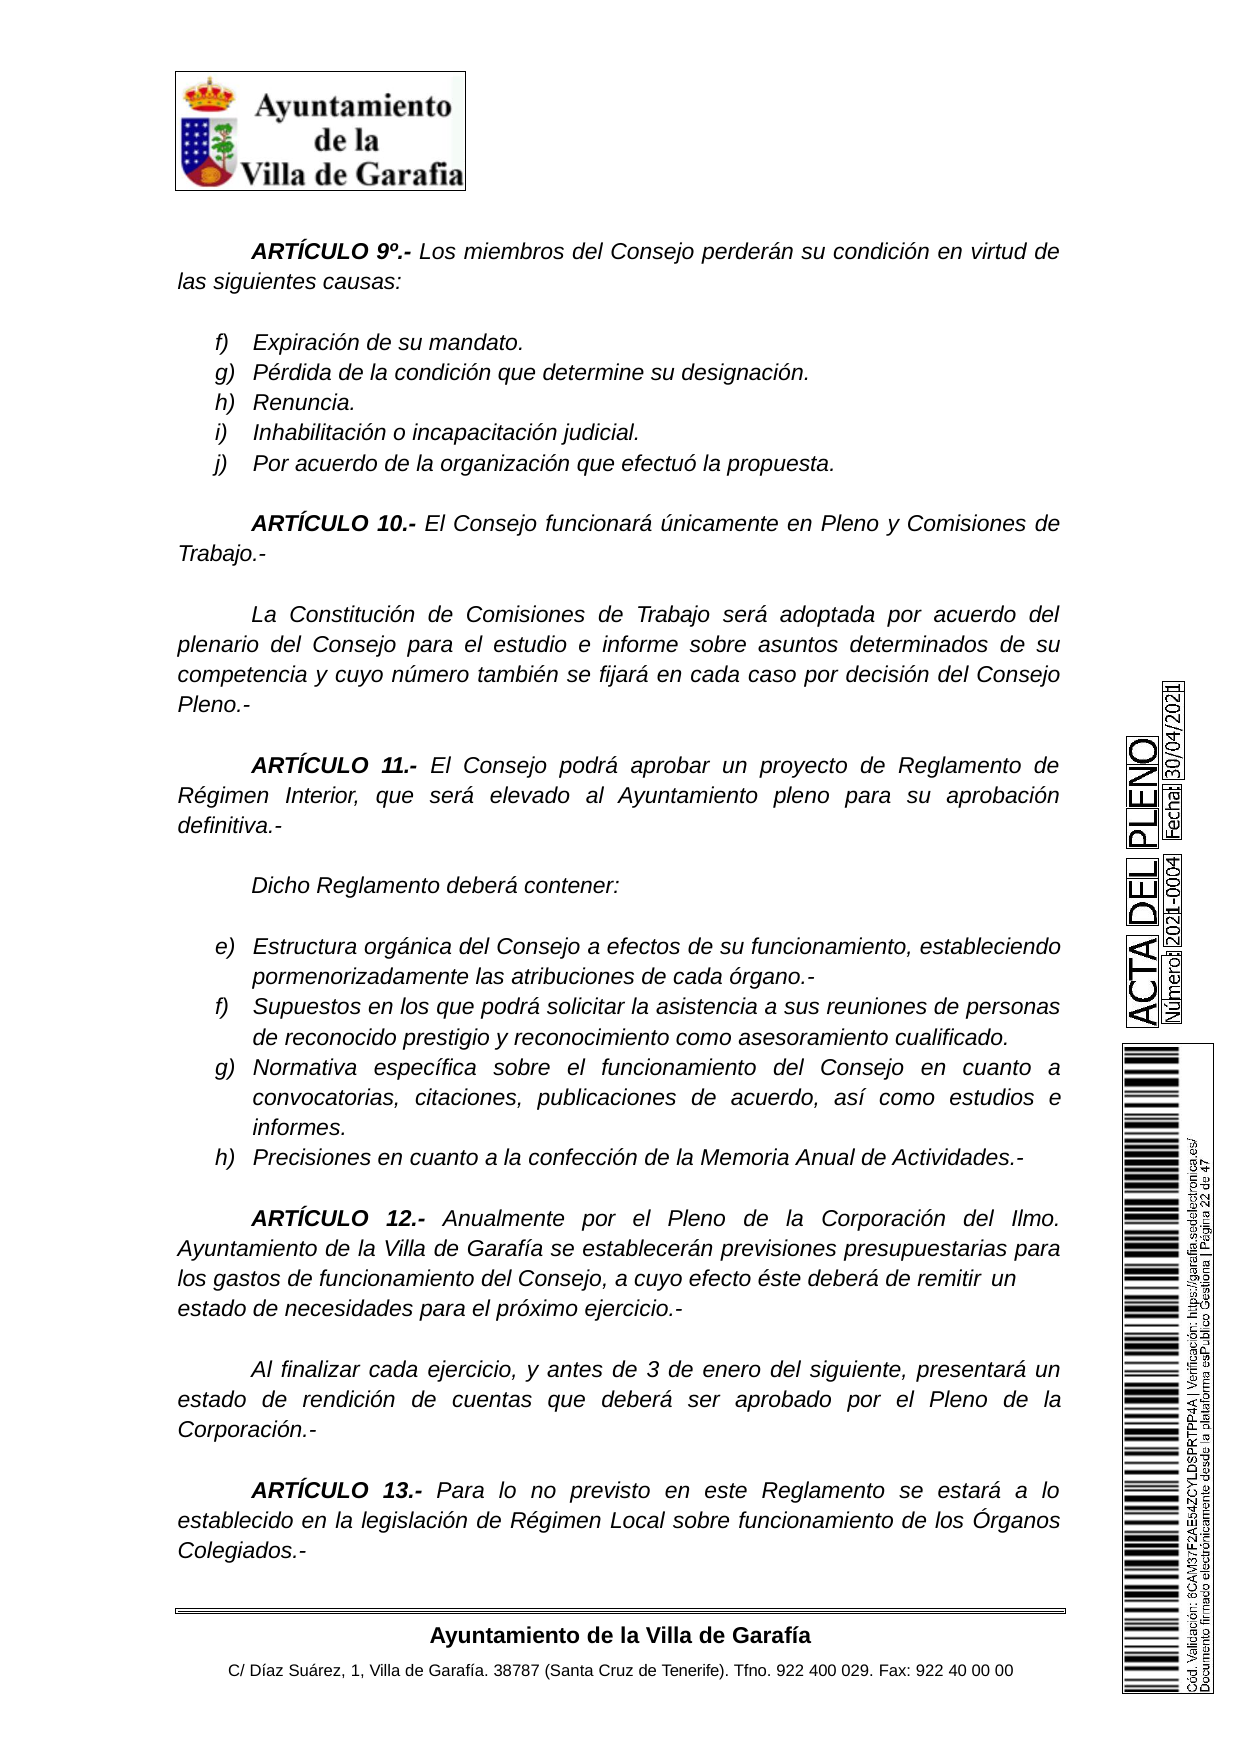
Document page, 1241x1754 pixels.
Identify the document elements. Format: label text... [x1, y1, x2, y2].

text convocatorias, citaciones, publicaciones de acuerdo, así como estudios e [252, 1085, 1086, 1111]
text estado de rendición de cuentas que deberá ser aprobado por el Pleno de la [177, 1387, 1086, 1413]
text g) Pérdida de la condición que determine su designación. [215, 360, 859, 386]
picture [1127, 879, 1158, 925]
picture [1164, 855, 1181, 913]
picture [1162, 1000, 1181, 1023]
picture [1127, 737, 1158, 764]
text pormenorizadamente las atribuciones de cada órgano.- [252, 964, 1086, 990]
text competencia y cuyo número también se fijará en cada caso por decisión del Consejo [177, 662, 1085, 688]
text Colegiados.- [177, 1538, 1085, 1564]
text de reconocido prestigio y reconocimiento como asesoramiento cualificado. [252, 1024, 1086, 1050]
picture [1163, 785, 1181, 789]
text ARTÍCULO 11.- El Consejo podrá aprobar un proyecto de Reglamento de [251, 753, 1086, 778]
text j) Por acuerdo de la organización que efectuó la propuesta. [215, 451, 859, 476]
picture [1127, 936, 1158, 1027]
text Al finalizar cada ejercicio, y antes de 3 de enero del siguiente, presentará un [251, 1357, 1086, 1382]
text Trabajo.- [177, 541, 1085, 567]
picture [1127, 859, 1158, 878]
picture [1162, 956, 1181, 999]
text g) Normativa específica sobre el funcionamiento del Consejo en cuanto a [215, 1055, 1086, 1080]
picture [1163, 682, 1184, 691]
text Pleno.- [177, 692, 1085, 718]
text C/ Díaz Suárez, 1, Villa de Garafía. 38787 (Santa Cruz de Tenerife). Tfno. 922 400 029. Fax: 922 40 00 00 [228, 1662, 1037, 1680]
picture [176, 72, 465, 190]
text La Constitución de Comisiones de Trabajo será adoptada por acuerdo del [251, 602, 1085, 627]
text ARTÍCULO 13.- Para lo no previsto en este Reglamento se estará a lo [251, 1478, 1085, 1503]
text ARTÍCULO 10.- El Consejo funcionará únicamente en Pleno y Comisiones de [251, 511, 1085, 537]
text h) Precisiones en cuanto a la confección de la Memoria Anual de Actividades.- [215, 1145, 1046, 1171]
text h) Renuncia. [215, 390, 859, 416]
picture [1163, 692, 1184, 779]
text Dicho Reglamento deberá contener: [251, 873, 644, 899]
text ARTÍCULO 9º.- Los miembros del Consejo perderán su condición en virtud de [251, 239, 1085, 265]
picture [1126, 765, 1159, 808]
text i) Inhabilitación o incapacitación judicial. [215, 420, 859, 446]
text Ayuntamiento de la Villa de Garafía se establecerán previsiones presupuestarias para [177, 1236, 1086, 1262]
picture [1123, 1044, 1213, 1693]
text informes. [252, 1115, 1086, 1141]
text plenario del Consejo para el estudio e informe sobre asuntos determinados de su [177, 632, 1085, 657]
text Régimen Interior, que será elevado al Ayuntamiento pleno para su aprobación [177, 783, 1086, 808]
text Ayuntamiento de la Villa de Garafía [429, 1623, 836, 1648]
text f) Supuestos en los que podrá solicitar la asistencia a sus reuniones de personas [215, 994, 1086, 1020]
text Corporación.- [177, 1417, 1086, 1443]
picture [176, 1609, 1065, 1613]
text definitiva.- [177, 813, 1086, 839]
text e) Estructura orgánica del Consejo a efectos de su funcionamiento, estableciendo [215, 934, 1086, 959]
picture [1164, 914, 1181, 946]
text los gastos de funcionamiento del Consejo, a cuyo efecto éste deberá de remitir un [177, 1266, 1086, 1292]
picture [1163, 790, 1181, 839]
text ARTÍCULO 12.- Anualmente por el Pleno de la Corporación del Ilmo. [251, 1206, 1086, 1231]
picture [1127, 809, 1158, 848]
text las siguientes causas: [177, 269, 1085, 295]
text f) Expiración de su mandato. [215, 330, 859, 355]
text establecido en la legislación de Régimen Local sobre funcionamiento de los Órganos [177, 1508, 1085, 1533]
text estado de necesidades para el próximo ejercicio.- [177, 1296, 1086, 1322]
